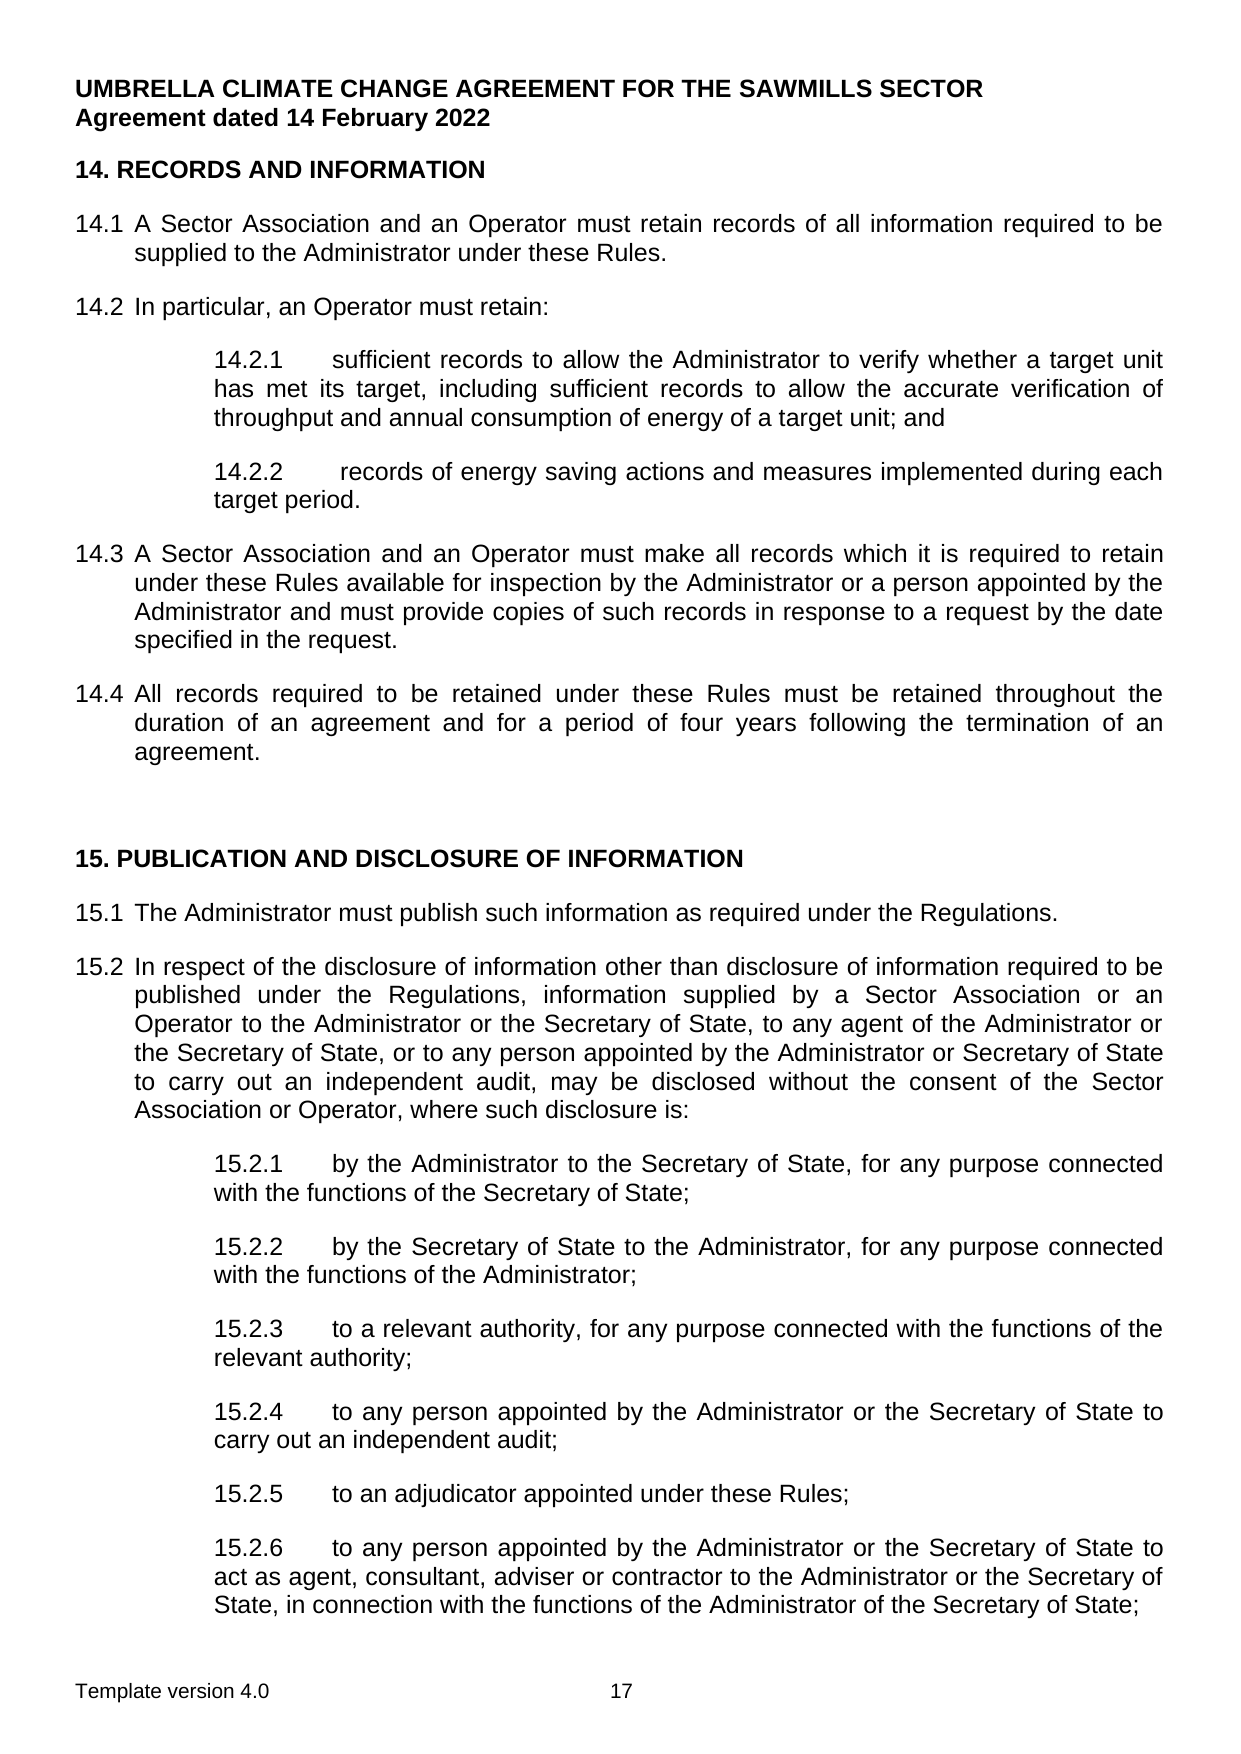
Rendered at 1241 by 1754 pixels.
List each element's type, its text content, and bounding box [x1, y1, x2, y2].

list by the Administrator to the Secretary of State, for any purpose connected with the functions of the Secretary of State; [214, 1149, 1165, 1206]
list to a relevant authority, for any purpose connected with the functions of the relevant authority; [214, 1314, 1165, 1371]
list All records required to be retained under these Rules must be retained throughout the duration of an agreement and for a period of four years following the termination of an agreement. [75, 679, 1165, 765]
list to any person appointed by the Administrator or the Secretary of State to act as agent, consultant, adviser or contractor to the Administrator or the Secretary of State, in connection with the functions of the Administrator of the Secretary of State; [214, 1533, 1165, 1619]
list sufficient records to allow the Administrator to verify whether a target unit has met its target, including sufficient records to allow the accurate verification of throughput and annual consumption of energy of a target unit; and [214, 345, 1165, 431]
list In particular, an Operator must retain: [75, 291, 1165, 320]
list records of energy saving actions and measures implemented during each target period. [214, 456, 1165, 514]
list to an adjudicator appointed under these Rules; [214, 1479, 1165, 1508]
list PUBLICATION AND DISCLOSURE OF INFORMATION [75, 844, 1165, 873]
list A Sector Association and an Operator must make all records which it is required to retain under these Rules available for inspection by the Administrator or a person appointed by the Administrator and must provide copies of such records in response to a request by the date specified in the request. [75, 539, 1165, 654]
list The Administrator must publish such information as required under the Regulations. [75, 898, 1165, 926]
list A Sector Association and an Operator must retain records of all information required to be supplied to the Administrator under these Rules. [75, 209, 1165, 266]
list by the Secretary of State to the Administrator, for any purpose connected with the functions of the Administrator; [214, 1231, 1165, 1289]
list to any person appointed by the Administrator or the Secretary of State to carry out an independent audit; [214, 1396, 1165, 1454]
list In respect of the disclosure of information other than disclosure of information required to be published under the Regulations, information supplied by a Sector Association or an Operator to the Administrator or the Secretary of State, to any agent of the Administrator or the Secretary of State, or to any person appointed by the Administrator or Secretary of State to carry out an independent audit, may be disclosed without the consent of the Sector Association or Operator, where such disclosure is: [75, 951, 1165, 1124]
list RECORDS AND INFORMATION [75, 155, 1165, 184]
